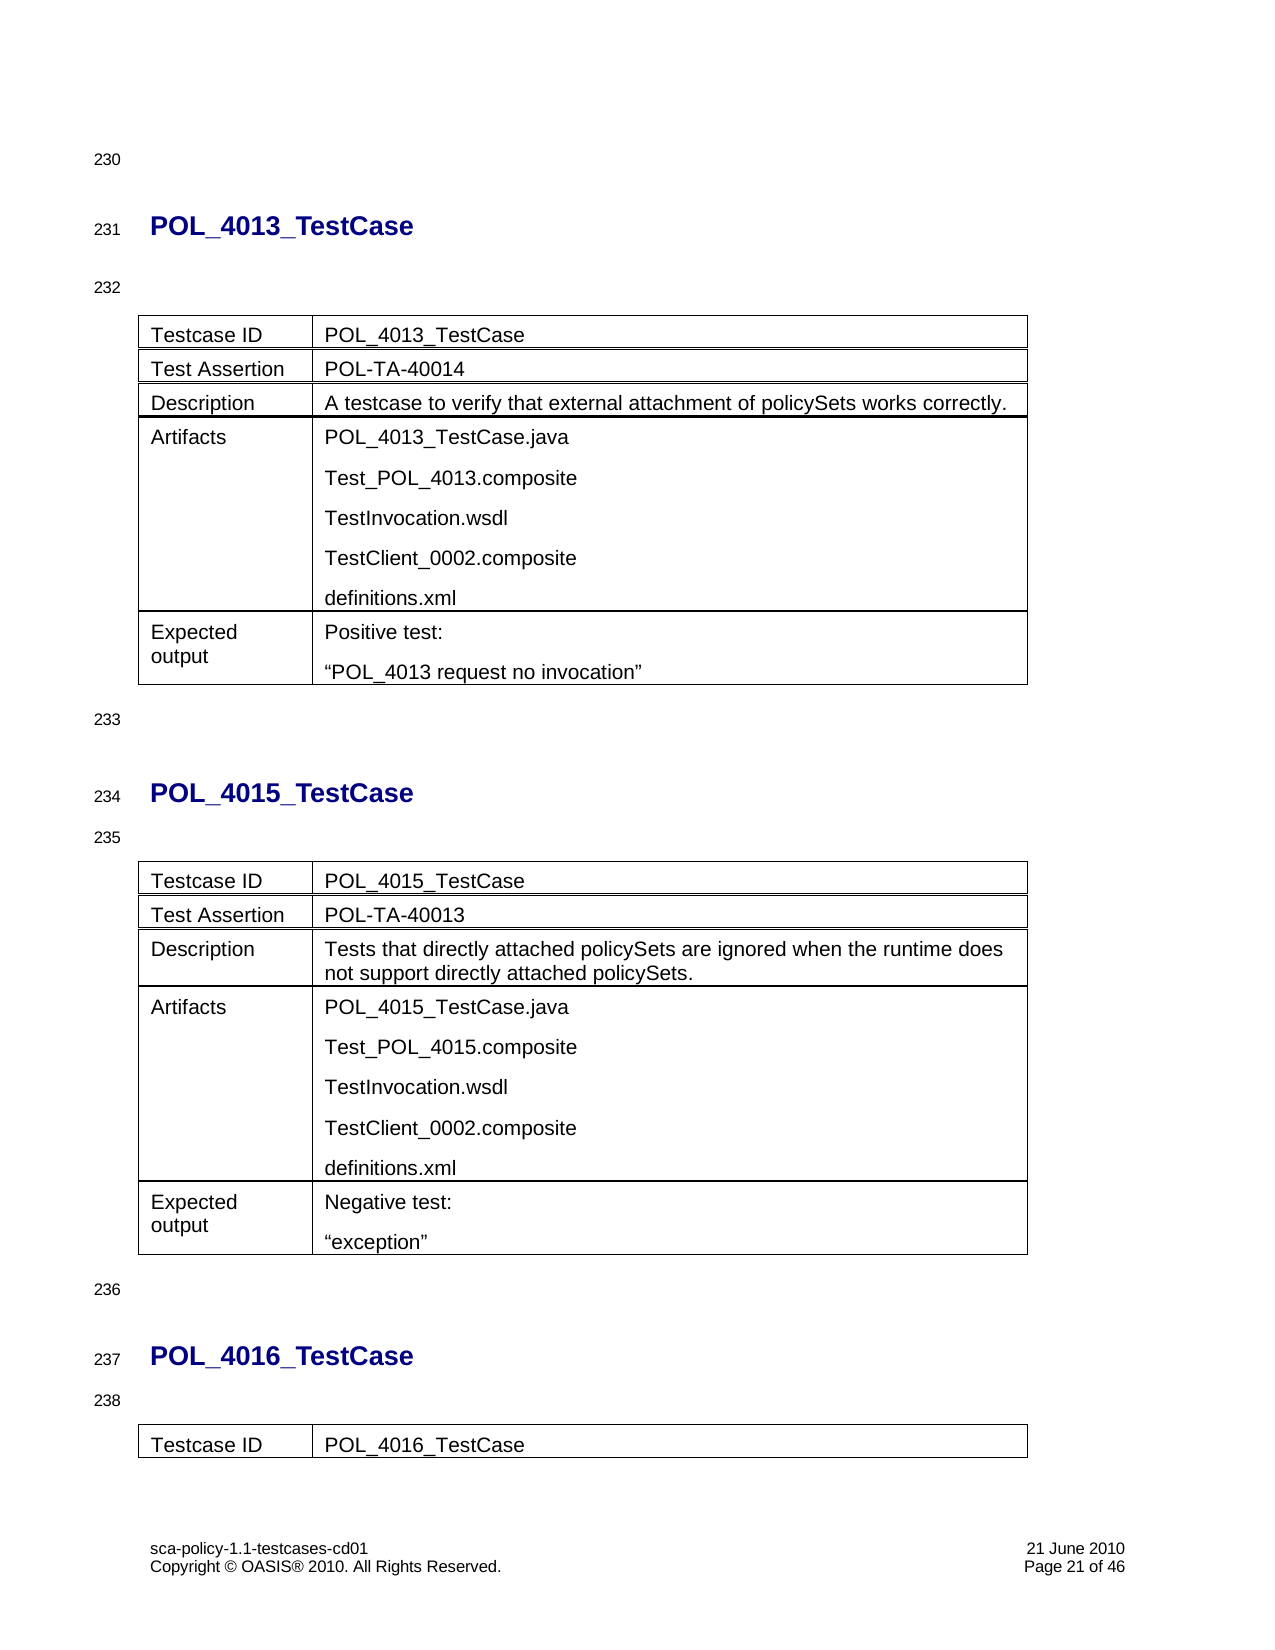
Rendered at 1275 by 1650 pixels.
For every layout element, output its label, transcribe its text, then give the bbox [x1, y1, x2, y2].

subtitle POL_4016_TestCase [150, 1341, 1125, 1371]
subtitle POL_4015_TestCase [150, 778, 1125, 808]
table_cell Test Assertion [139, 350, 312, 381]
table_cell Description [139, 930, 312, 985]
table_cell Artifacts [139, 418, 312, 610]
table_cell POL-TA-40013 [313, 896, 1027, 927]
table_cell POL_4015_TestCase.java Test_POL_4015.composite TestInvocation.wsdl TestClient_0002.composite definitions.xml [313, 987, 1027, 1180]
table_header Testcase ID [139, 862, 312, 893]
table_cell Negative test: “exception” [313, 1182, 1027, 1254]
table_cell Test Assertion [139, 896, 312, 927]
table_header Testcase ID [139, 1425, 312, 1457]
table_cell Tests that directly attached policySets are ignored when the runtime does not support directly attached policySets. [313, 930, 1027, 985]
table_cell Artifacts [139, 987, 312, 1180]
table_cell Description [139, 384, 312, 415]
table_cell Positive test: “POL_4013 request no invocation” [313, 612, 1027, 684]
table_cell Expected output [139, 1182, 312, 1254]
table_header POL_4016_TestCase [313, 1425, 1027, 1457]
table_cell POL_4013_TestCase.java Test_POL_4013.composite TestInvocation.wsdl TestClient_0002.composite definitions.xml [313, 418, 1027, 610]
table_cell A testcase to verify that external attachment of policySets works correctly. [313, 384, 1027, 415]
table_cell Expected output [139, 612, 312, 684]
table_header POL_4013_TestCase [313, 316, 1027, 347]
table_cell POL-TA-40014 [313, 350, 1027, 381]
subtitle POL_4013_TestCase [150, 211, 1125, 241]
table_header POL_4015_TestCase [313, 862, 1027, 893]
table_header Testcase ID [139, 316, 312, 347]
